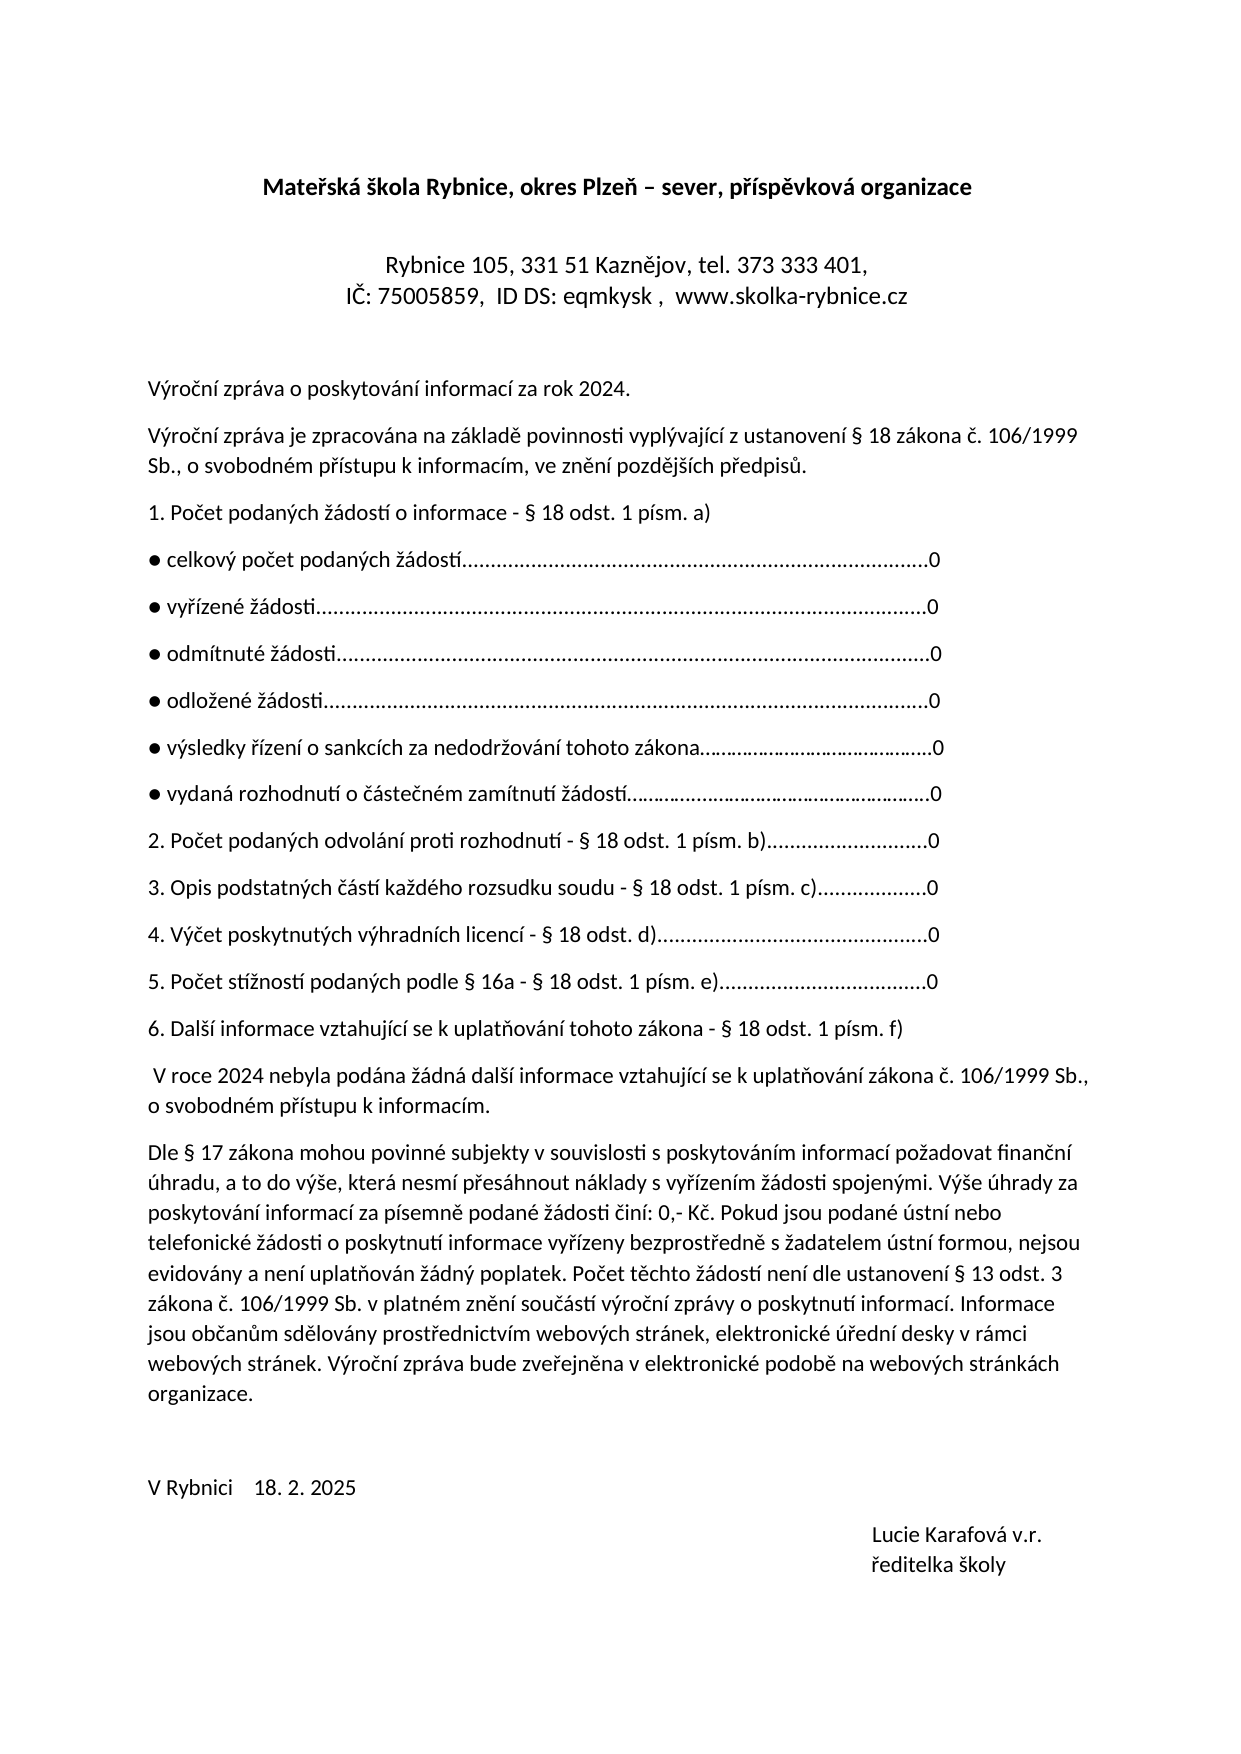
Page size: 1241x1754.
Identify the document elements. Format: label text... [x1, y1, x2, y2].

text ● celkový počet podaných žádostí.................................................................................0 [148, 545, 1093, 573]
text V roce 2024 nebyla podána žádná další informace vztahující se k uplatňování zákona č. 106/1999 Sb., o svobodném přístupu k informacím. [148, 1061, 1093, 1119]
text 4. Výčet poskytnutých výhradních licencí - § 18 odst. d)...............................................0 [148, 920, 1093, 948]
text 2. Počet podaných odvolání proti rozhodnutí - § 18 odst. 1 písm. b)............................0 [148, 826, 1093, 854]
text ● odložené žádosti.........................................................................................................0 [148, 686, 1093, 714]
text Výroční zpráva o poskytování informací za rok 2024. [148, 374, 1093, 402]
text ● vyřízené žádosti..........................................................................................................0 [148, 592, 1093, 620]
subtitle Mateřská škola Rybnice, okres Plzeň – sever, příspěvková organizace [148, 160, 1093, 203]
subtitle Rybnice 105, 331 51 Kaznějov, tel. 373 333 401, [148, 245, 1093, 280]
text V Rybnici 18. 2. 2025 [148, 1473, 1093, 1501]
text IČ: 75005859, ID DS: eqmkysk , www.skolka-rybnice.cz [148, 280, 1093, 311]
text ● výsledky řízení o sankcích za nedodržování tohoto zákona……………………………………..0 [148, 733, 1093, 761]
text Výroční zpráva je zpracována na základě povinnosti vyplývající z ustanovení § 18 zákona č. 106/1999 Sb., o svobodném přístupu k informacím, ve znění pozdějších předpisů. [148, 421, 1093, 479]
text 1. Počet podaných žádostí o informace - § 18 odst. 1 písm. a) [148, 498, 1093, 526]
text 6. Další informace vztahující se k uplatňování tohoto zákona - § 18 odst. 1 písm. f) [148, 1014, 1093, 1042]
text 3. Opis podstatných částí každého rozsudku soudu - § 18 odst. 1 písm. c)...................0 [148, 873, 1093, 901]
text ● odmítnuté žádosti.......................................................................................................0 [148, 639, 1093, 667]
text Lucie Karafová v.r. ředitelka školy [856, 1520, 1093, 1578]
text Dle § 17 zákona mohou povinné subjekty v souvislosti s poskytováním informací požadovat finanční úhradu, a to do výše, která nesmí přesáhnout náklady s vyřízením žádosti spojenými. Výše úhrady za poskytování informací za písemně podané žádosti činí: 0,- Kč. Pokud jsou podané ústní nebo telefonické žádosti o poskytnutí informace vyřízeny bezprostředně s žadatelem ústní formou, nejsou evidovány a není uplatňován žádný poplatek. Počet těchto žádostí není dle ustanovení § 13 odst. 3 zákona č. 106/1999 Sb. v platném znění součástí výroční zprávy o poskytnutí informací. Informace jsou občanům sdělovány prostřednictvím webových stránek, elektronické úřední desky v rámci webových stránek. Výroční zpráva bude zveřejněna v elektronické podobě na webových stránkách organizace. [148, 1138, 1093, 1408]
text 5. Počet stížností podaných podle § 16a - § 18 odst. 1 písm. e)....................................0 [148, 967, 1093, 995]
text ● vydaná rozhodnutí o částečném zamítnutí žádostí…………....…………………………………..0 [148, 779, 1093, 808]
